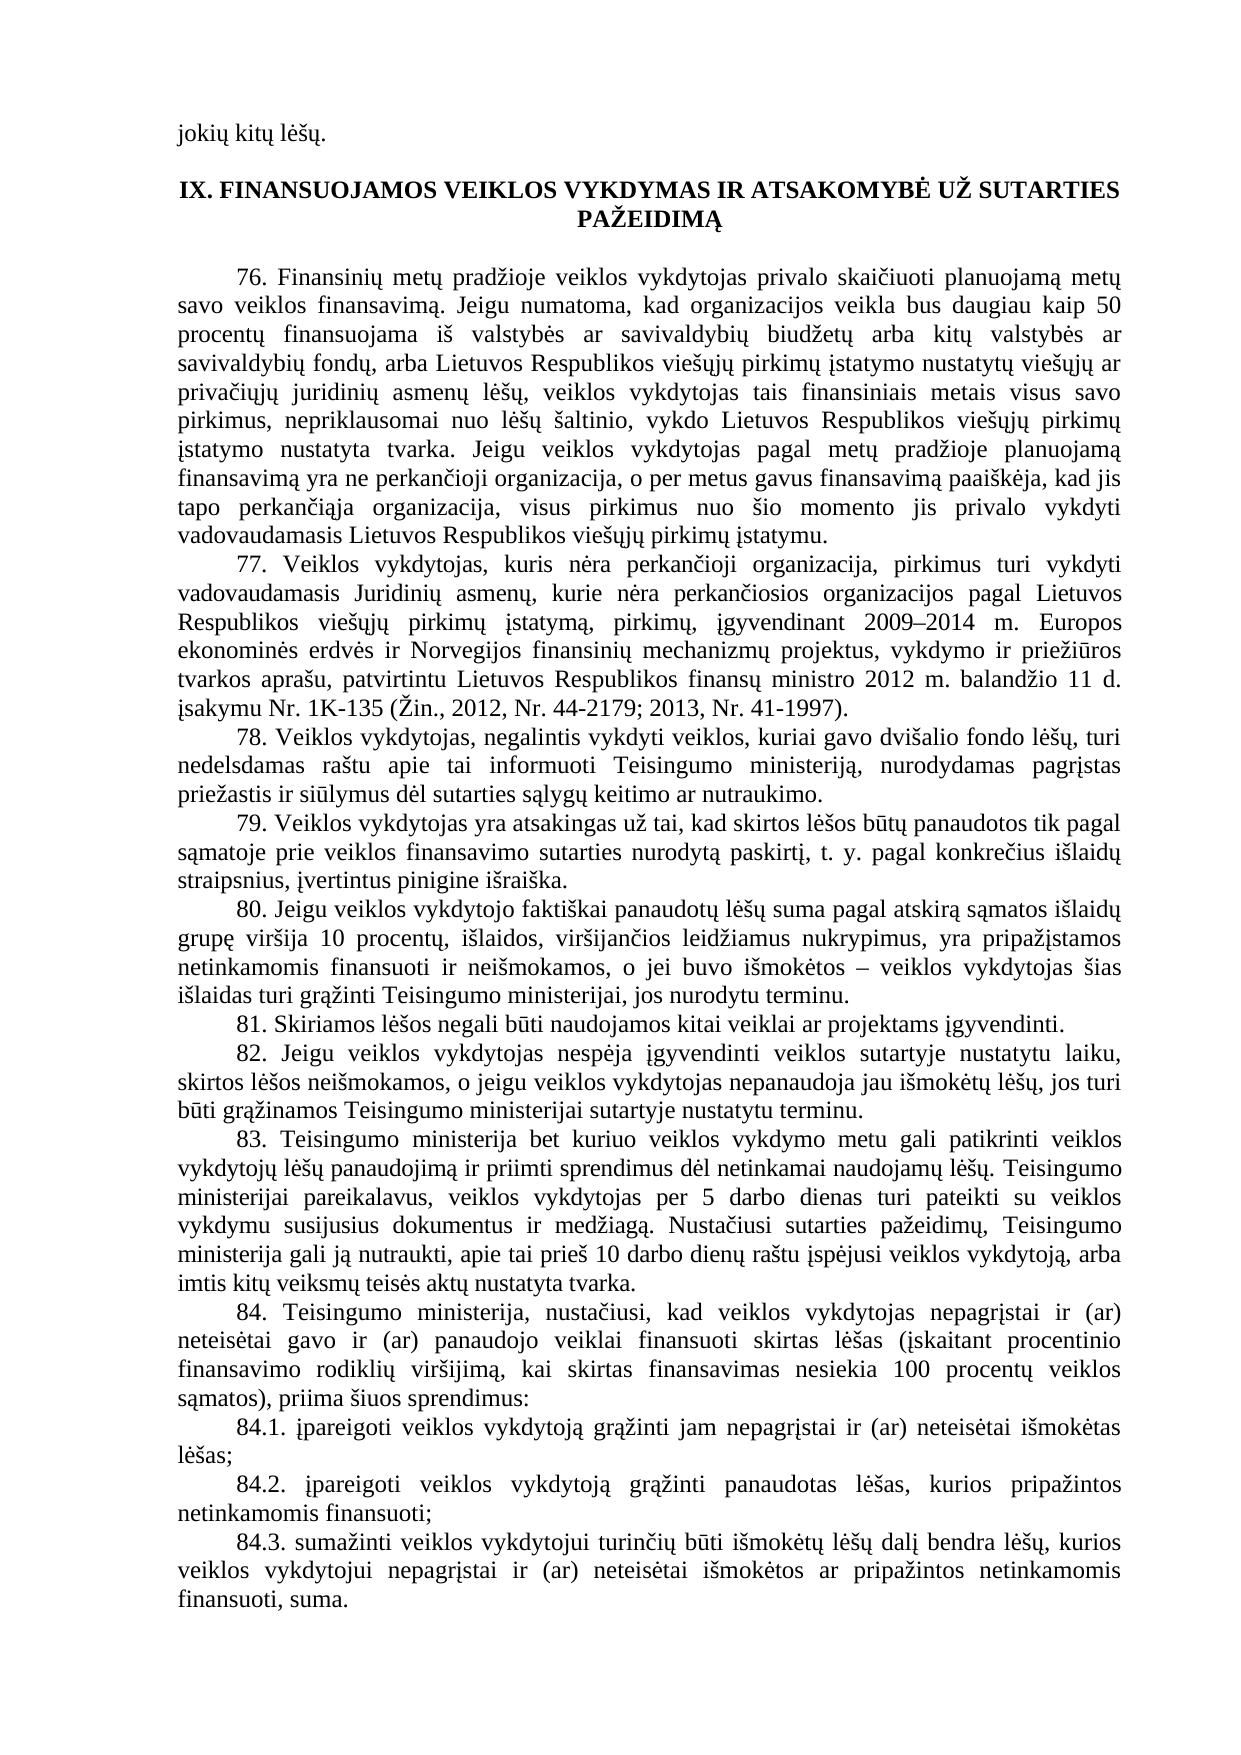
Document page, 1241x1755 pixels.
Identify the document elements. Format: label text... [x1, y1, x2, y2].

text 79. Veiklos vykdytojas yra atsakingas už tai, kad skirtos lėšos būtų panaudotos tik pagal sąmatoje prie veiklos finansavimo sutarties nurodytą paskirtį, t. y. pagal konkrečius išlaidų straipsnius, įvertintus pinigine išraiška. [177, 808, 1122, 894]
text jokių kitų lėšų. [177, 118, 1122, 147]
text 83. Teisingumo ministerija bet kuriuo veiklos vykdymo metu gali patikrinti veiklos vykdytojų lėšų panaudojimą ir priimti sprendimus dėl netinkamai naudojamų lėšų. Teisingumo ministerijai pareikalavus, veiklos vykdytojas per 5 darbo dienas turi pateikti su veiklos vykdymu susijusius dokumentus ir medžiagą. Nustačiusi sutarties pažeidimų, Teisingumo ministerija gali ją nutraukti, apie tai prieš 10 darbo dienų raštu įspėjusi veiklos vykdytoją, arba imtis kitų veiksmų teisės aktų nustatyta tvarka. [177, 1124, 1122, 1297]
text 84.1. įpareigoti veiklos vykdytoją grąžinti jam nepagrįstai ir (ar) neteisėtai išmokėtas lėšas; [177, 1412, 1122, 1469]
text 76. Finansinių metų pradžioje veiklos vykdytojas privalo skaičiuoti planuojamą metų savo veiklos finansavimą. Jeigu numatoma, kad organizacijos veikla bus daugiau kaip 50 procentų finansuojama iš valstybės ar savivaldybių biudžetų arba kitų valstybės ar savivaldybių fondų, arba Lietuvos Respublikos viešųjų pirkimų įstatymo nustatytų viešųjų ar privačiųjų juridinių asmenų lėšų, veiklos vykdytojas tais finansiniais metais visus savo pirkimus, nepriklausomai nuo lėšų šaltinio, vykdo Lietuvos Respublikos viešųjų pirkimų įstatymo nustatyta tvarka. Jeigu veiklos vykdytojas pagal metų pradžioje planuojamą finansavimą yra ne perkančioji organizacija, o per metus gavus finansavimą paaiškėja, kad jis tapo perkančiąja organizacija, visus pirkimus nuo šio momento jis privalo vykdyti vadovaudamasis Lietuvos Respublikos viešųjų pirkimų įstatymu. [177, 262, 1122, 549]
text 84.3. sumažinti veiklos vykdytojui turinčių būti išmokėtų lėšų dalį bendra lėšų, kurios veiklos vykdytojui nepagrįstai ir (ar) neteisėtai išmokėtos ar pripažintos netinkamomis finansuoti, suma. [177, 1527, 1122, 1613]
text 77. Veiklos vykdytojas, kuris nėra perkančioji organizacija, pirkimus turi vykdyti vadovaudamasis Juridinių asmenų, kurie nėra perkančiosios organizacijos pagal Lietuvos Respublikos viešųjų pirkimų įstatymą, pirkimų, įgyvendinant 2009–2014 m. Europos ekonominės erdvės ir Norvegijos finansinių mechanizmų projektus, vykdymo ir priežiūros tvarkos aprašu, patvirtintu Lietuvos Respublikos finansų ministro 2012 m. balandžio 11 d. įsakymu Nr. 1K-135 (Žin., 2012, Nr. 44-2179; 2013, Nr. 41-1997). [177, 549, 1122, 722]
text 80. Jeigu veiklos vykdytojo faktiškai panaudotų lėšų suma pagal atskirą sąmatos išlaidų grupę viršija 10 procentų, išlaidos, viršijančios leidžiamus nukrypimus, yra pripažįstamos netinkamomis finansuoti ir neišmokamos, o jei buvo išmokėtos – veiklos vykdytojas šias išlaidas turi grąžinti Teisingumo ministerijai, jos nurodytu terminu. [177, 894, 1122, 1009]
text IX. FINANSUOJAMOS VEIKLOS VYKDYMAS IR ATSAKOMYBĖ UŽ SUTARTIES PAŽEIDIMĄ [177, 176, 1122, 233]
text 81. Skiriamos lėšos negali būti naudojamos kitai veiklai ar projektams įgyvendinti. [177, 1009, 1122, 1038]
text 82. Jeigu veiklos vykdytojas nespėja įgyvendinti veiklos sutartyje nustatytu laiku, skirtos lėšos neišmokamos, o jeigu veiklos vykdytojas nepanaudoja jau išmokėtų lėšų, jos turi būti grąžinamos Teisingumo ministerijai sutartyje nustatytu terminu. [177, 1038, 1122, 1124]
text 84.2. įpareigoti veiklos vykdytoją grąžinti panaudotas lėšas, kurios pripažintos netinkamomis finansuoti; [177, 1469, 1122, 1527]
text 84. Teisingumo ministerija, nustačiusi, kad veiklos vykdytojas nepagrįstai ir (ar) neteisėtai gavo ir (ar) panaudojo veiklai finansuoti skirtas lėšas (įskaitant procentinio finansavimo rodiklių viršijimą, kai skirtas finansavimas nesiekia 100 procentų veiklos sąmatos), priima šiuos sprendimus: [177, 1297, 1122, 1412]
text 78. Veiklos vykdytojas, negalintis vykdyti veiklos, kuriai gavo dvišalio fondo lėšų, turi nedelsdamas raštu apie tai informuoti Teisingumo ministeriją, nurodydamas pagrįstas priežastis ir siūlymus dėl sutarties sąlygų keitimo ar nutraukimo. [177, 722, 1122, 808]
